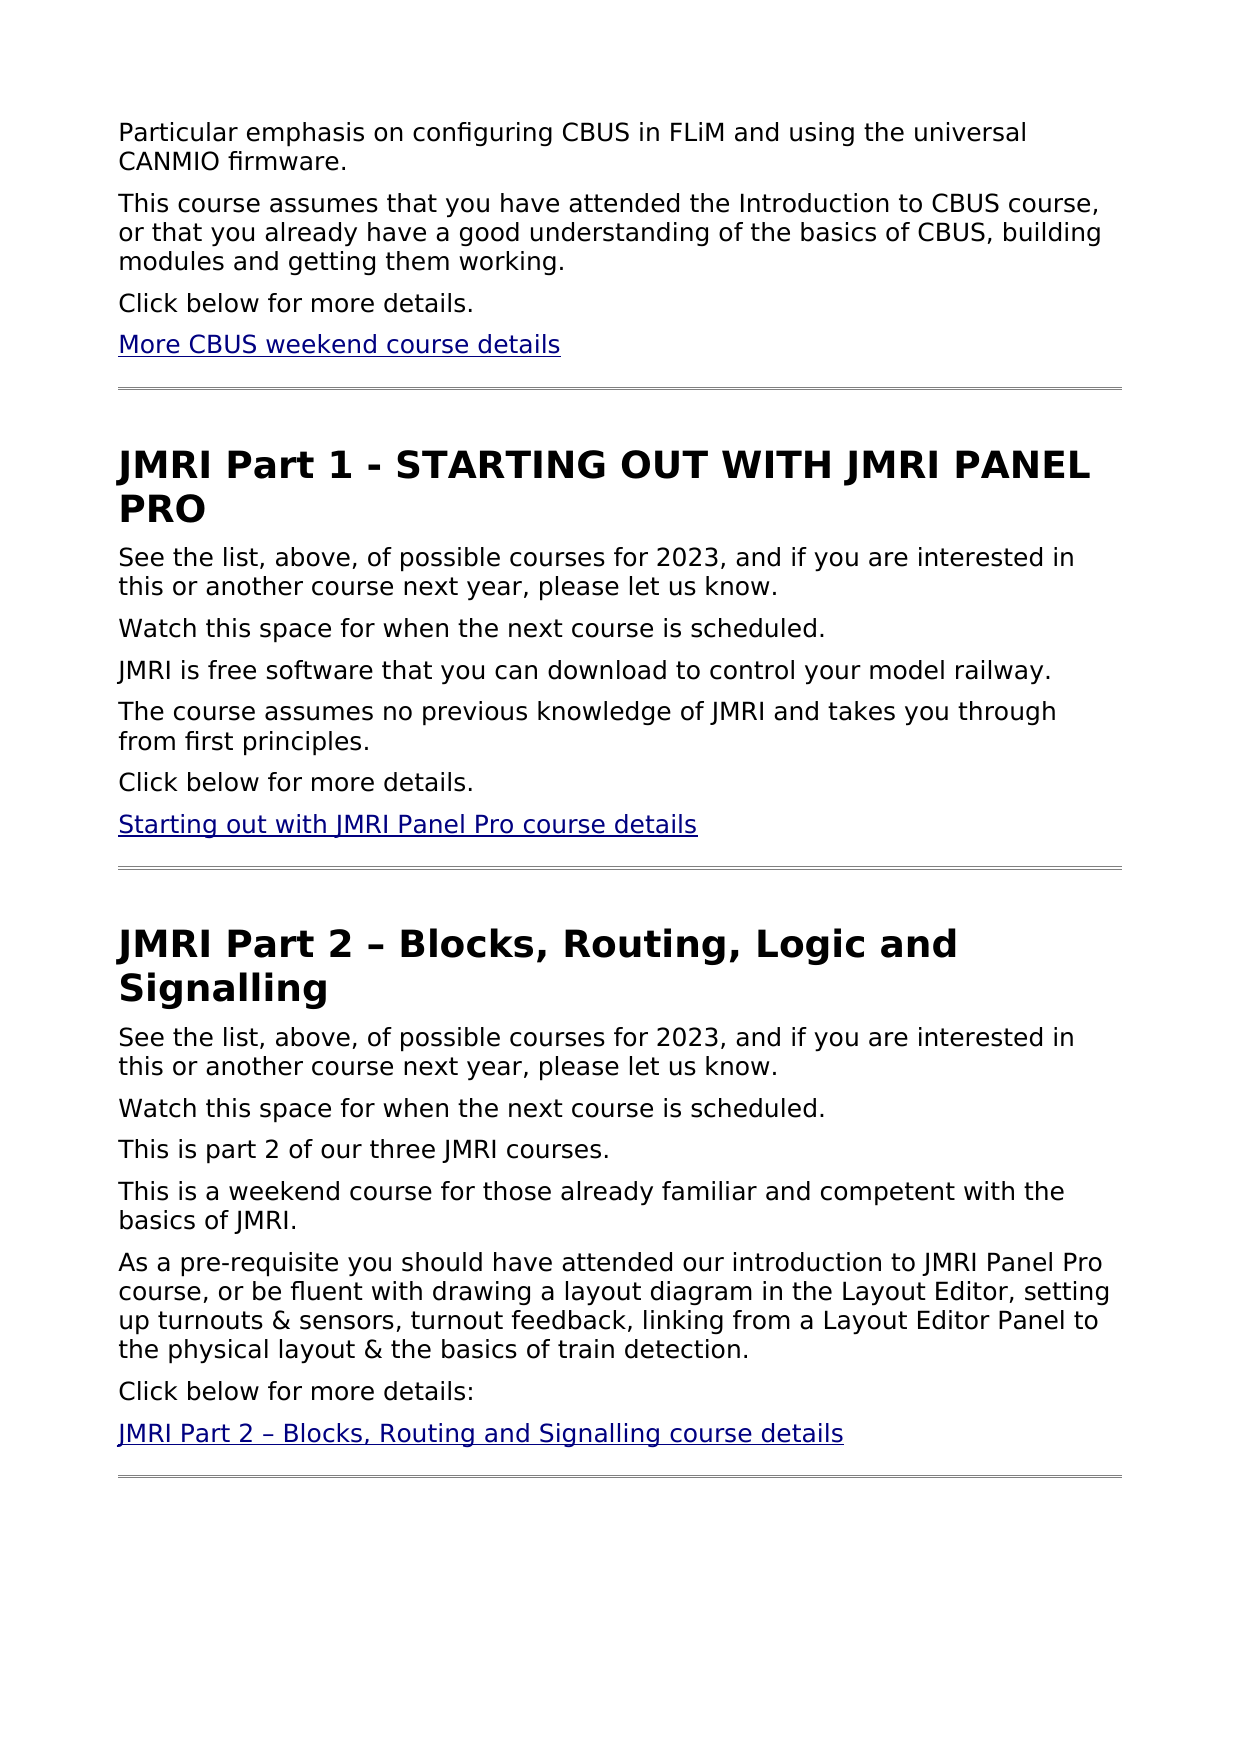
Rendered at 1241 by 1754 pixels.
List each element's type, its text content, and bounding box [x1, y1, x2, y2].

text This course assumes that you have attended the Introduction to CBUS course, or that you already have a good understanding of the basics of CBUS, building modules and getting them working. [118, 189, 1122, 276]
text See the list, above, of possible courses for 2023, and if you are interested in this or another course next year, please let us know. [118, 1023, 1122, 1081]
text Watch this space for when the next course is scheduled. [118, 614, 1122, 643]
text Click below for more details: [118, 1377, 1122, 1406]
text Click below for more details. [118, 768, 1122, 798]
text JMRI is free software that you can download to control your model railway. [118, 656, 1122, 685]
subtitle JMRI Part 2 – Blocks, Routing, Logic and Signalling [118, 923, 1122, 1010]
text This is a weekend course for those already familiar and competent with the basics of JMRI. [118, 1177, 1122, 1235]
text Particular emphasis on configuring CBUS in FLiM and using the universal CANMIO firmware. [118, 118, 1122, 176]
subtitle JMRI Part 1 - STARTING OUT WITH JMRI PANEL PRO [118, 444, 1122, 531]
text JMRI Part 2 – Blocks, Routing and Signalling course details [118, 1419, 1122, 1448]
text This is part 2 of our three JMRI courses. [118, 1135, 1122, 1164]
text Watch this space for when the next course is scheduled. [118, 1094, 1122, 1123]
text More CBUS weekend course details [118, 331, 1122, 360]
text Click below for more details. [118, 289, 1122, 318]
text As a pre-requisite you should have attended our introduction to JMRI Panel Pro course, or be fluent with drawing a layout diagram in the Layout Editor, setting up turnouts & sensors, turnout feedback, linking from a Layout Editor Panel to the physical layout & the basics of train detection. [118, 1248, 1122, 1364]
text The course assumes no previous knowledge of JMRI and takes you through from first principles. [118, 698, 1122, 756]
text Starting out with JMRI Panel Pro course details [118, 810, 1122, 839]
text See the list, above, of possible courses for 2023, and if you are interested in this or another course next year, please let us know. [118, 543, 1122, 602]
